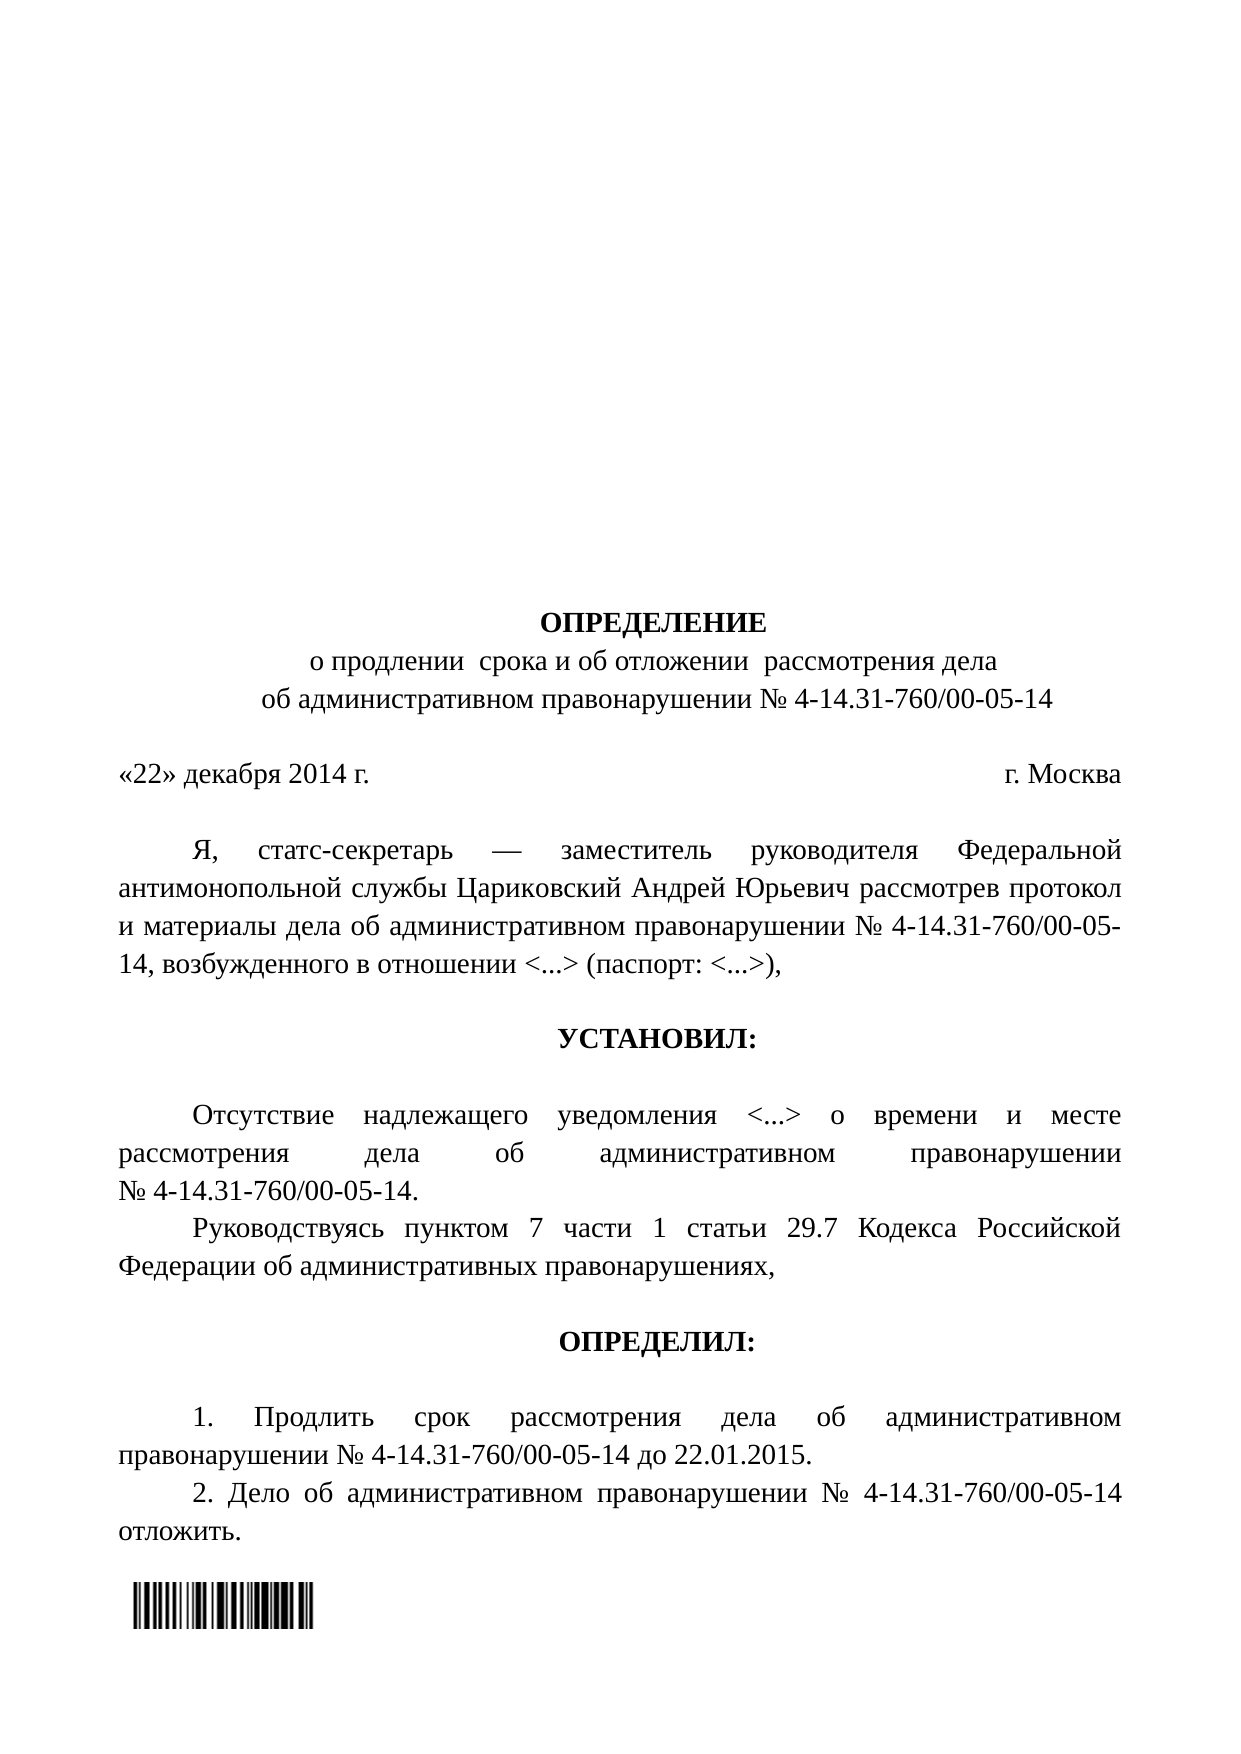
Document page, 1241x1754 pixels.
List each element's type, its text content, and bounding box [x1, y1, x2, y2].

text об административном правонарушении № 4-14.31-760/00-05-14 [118, 677, 1122, 714]
picture [118, 1582, 331, 1629]
text 2. Дело об административном правонарушении № 4-14.31-760/00-05-14 отложить. [118, 1471, 1122, 1546]
text 1. Продлить срок рассмотрения дела об административном правонарушении № 4-14.31-760/00-05-14 до 22.01.2015. [118, 1395, 1122, 1471]
text о продлении срока и об отложении рассмотрения дела [118, 639, 1122, 677]
text Руководствуясь пунктом 7 части 1 статьи 29.7 Кодекса Российской Федерации об административных правонарушениях, [118, 1206, 1122, 1282]
text Я, статс-секретарь — заместитель руководителя Федеральной антимонопольной службы Цариковский Андрей Юрьевич рассмотрев протокол и материалы дела об административном правонарушении № 4-14.31-760/00-05-14, возбужденного в отношении <...> (паспорт: <...>), [118, 828, 1122, 979]
text ОПРЕДЕЛЕНИЕ [118, 601, 1122, 639]
text УСТАНОВИЛ: [118, 1017, 1122, 1055]
text ОПРЕДЕЛИЛ: [118, 1319, 1122, 1357]
text «22» декабря 2014 г. г. Москва [118, 752, 1122, 790]
text Отсутствие надлежащего уведомления <...> о времени и месте рассмотрения дела об административном правонарушении № 4-14.31-760/00-05-14. [118, 1093, 1122, 1206]
